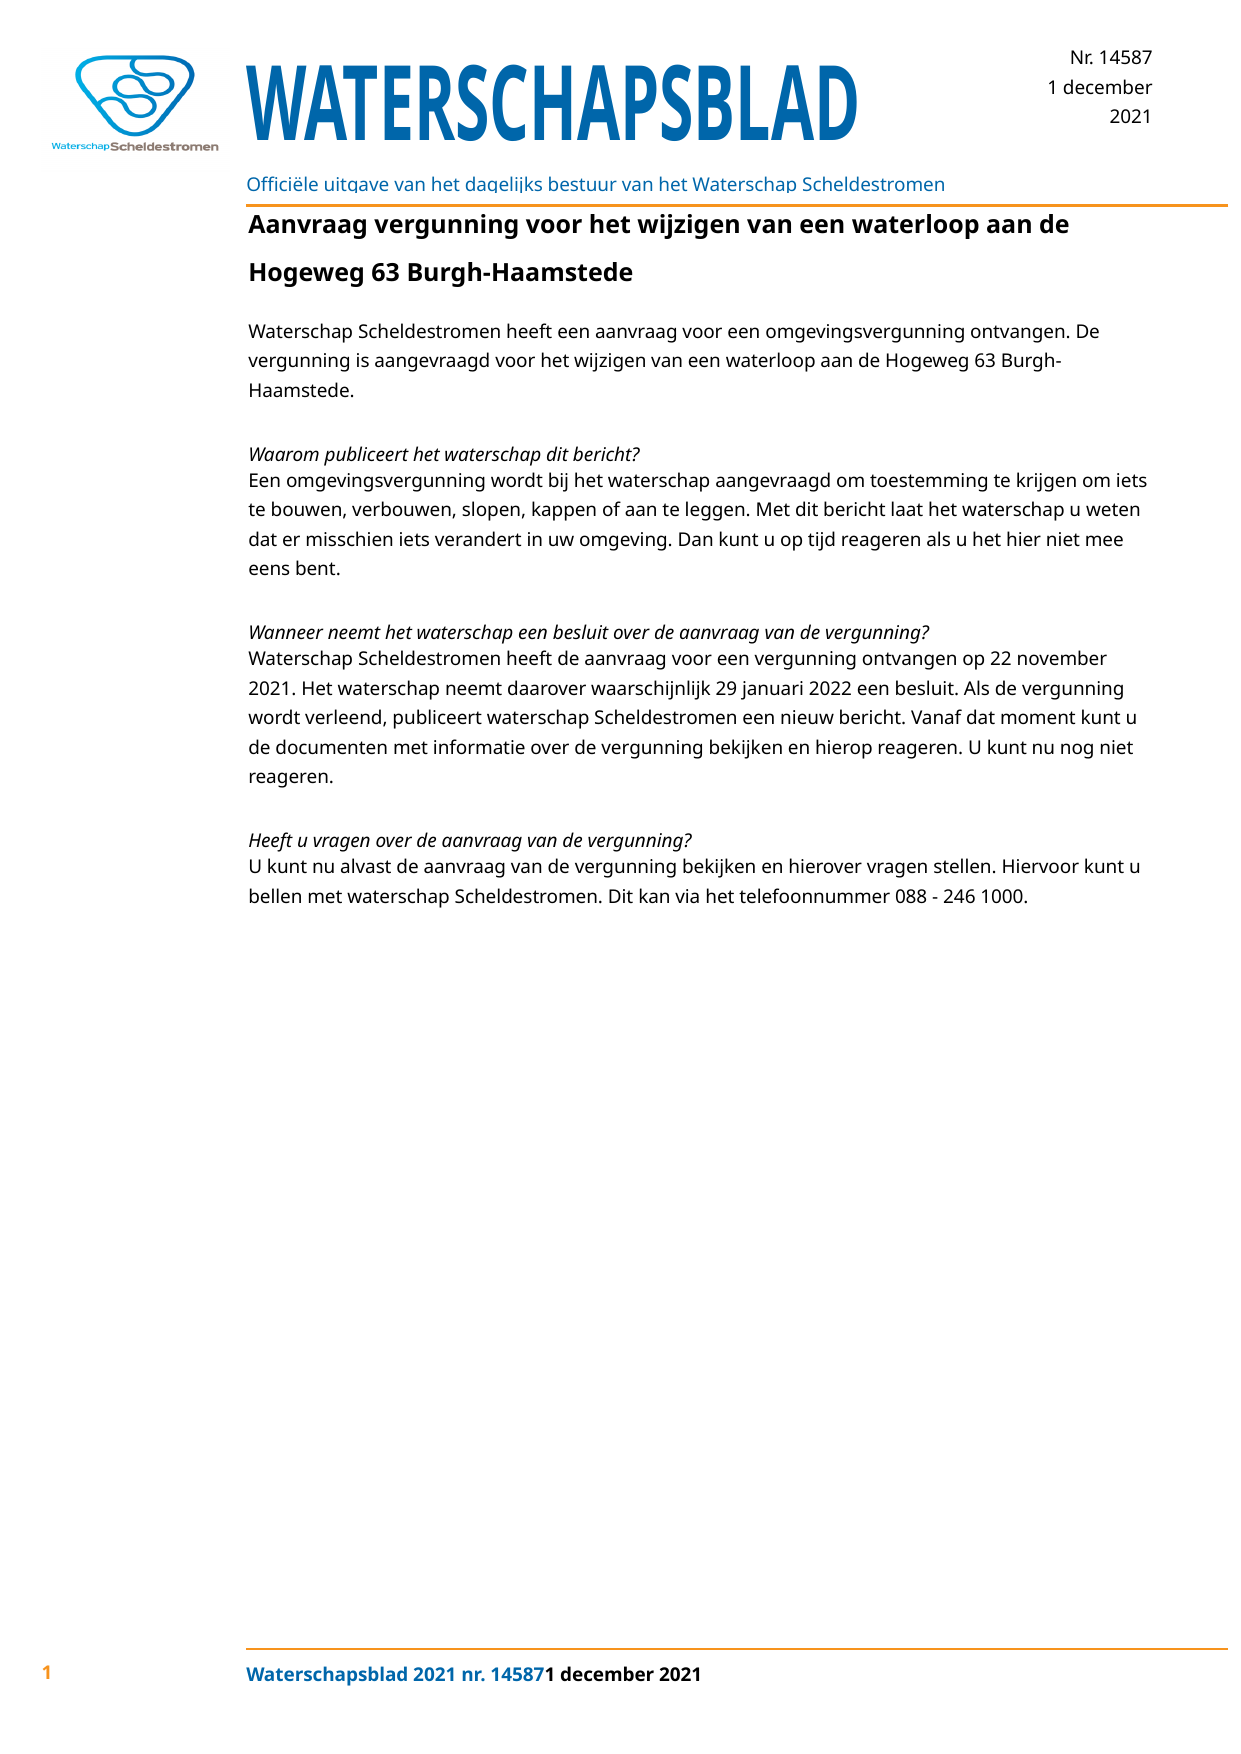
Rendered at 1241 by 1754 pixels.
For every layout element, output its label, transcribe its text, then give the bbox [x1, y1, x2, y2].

text U kunt nu alvast de aanvraag van de vergunning bekijken en hierover vragen stellen. Hiervoor kunt u bellen met waterschap Scheldestromen. Dit kan via het telefoonnummer 088 - 246 1000. [248, 853, 1152, 908]
text Heeft u vragen over de aanvraag van de vergunning? [248, 827, 1152, 853]
text Waterschap Scheldestromen heeft een aanvraag voor een omgevingsvergunning ontvangen. De vergunning is aangevraagd voor het wijzigen van een waterloop aan de Hogeweg 63 Burgh-Haamstede. [248, 318, 1152, 403]
text Een omgevingsvergunning wordt bij het waterschap aangevraagd om toestemming te krijgen om iets te bouwen, verbouwen, slopen, kappen of aan te leggen. Met dit bericht laat het waterschap u weten dat er misschien iets verandert in uw omgeving. Dan kunt u op tijd reageren als u het hier niet mee eens bent. [248, 467, 1152, 581]
text Wanneer neemt het waterschap een besluit over de aanvraag van de vergunning? [248, 619, 1152, 645]
text Aanvraag vergunning voor het wijzigen van een waterloop aan de Hogeweg 63 Burgh-Haamstede [248, 207, 1152, 288]
text Waarom publiceert het waterschap dit bericht? [248, 441, 1152, 467]
text Waterschap Scheldestromen heeft de aanvraag voor een vergunning ontvangen op 22 november 2021. Het waterschap neemt daarover waarschijnlijk 29 januari 2022 een besluit. Als de vergunning wordt verleend, publiceert waterschap Scheldestromen een nieuw bericht. Vanaf dat moment kunt u de documenten met informatie over de vergunning bekijken en hierop reageren. U kunt nu nog niet reageren. [248, 645, 1152, 789]
picture [41, 47, 231, 172]
